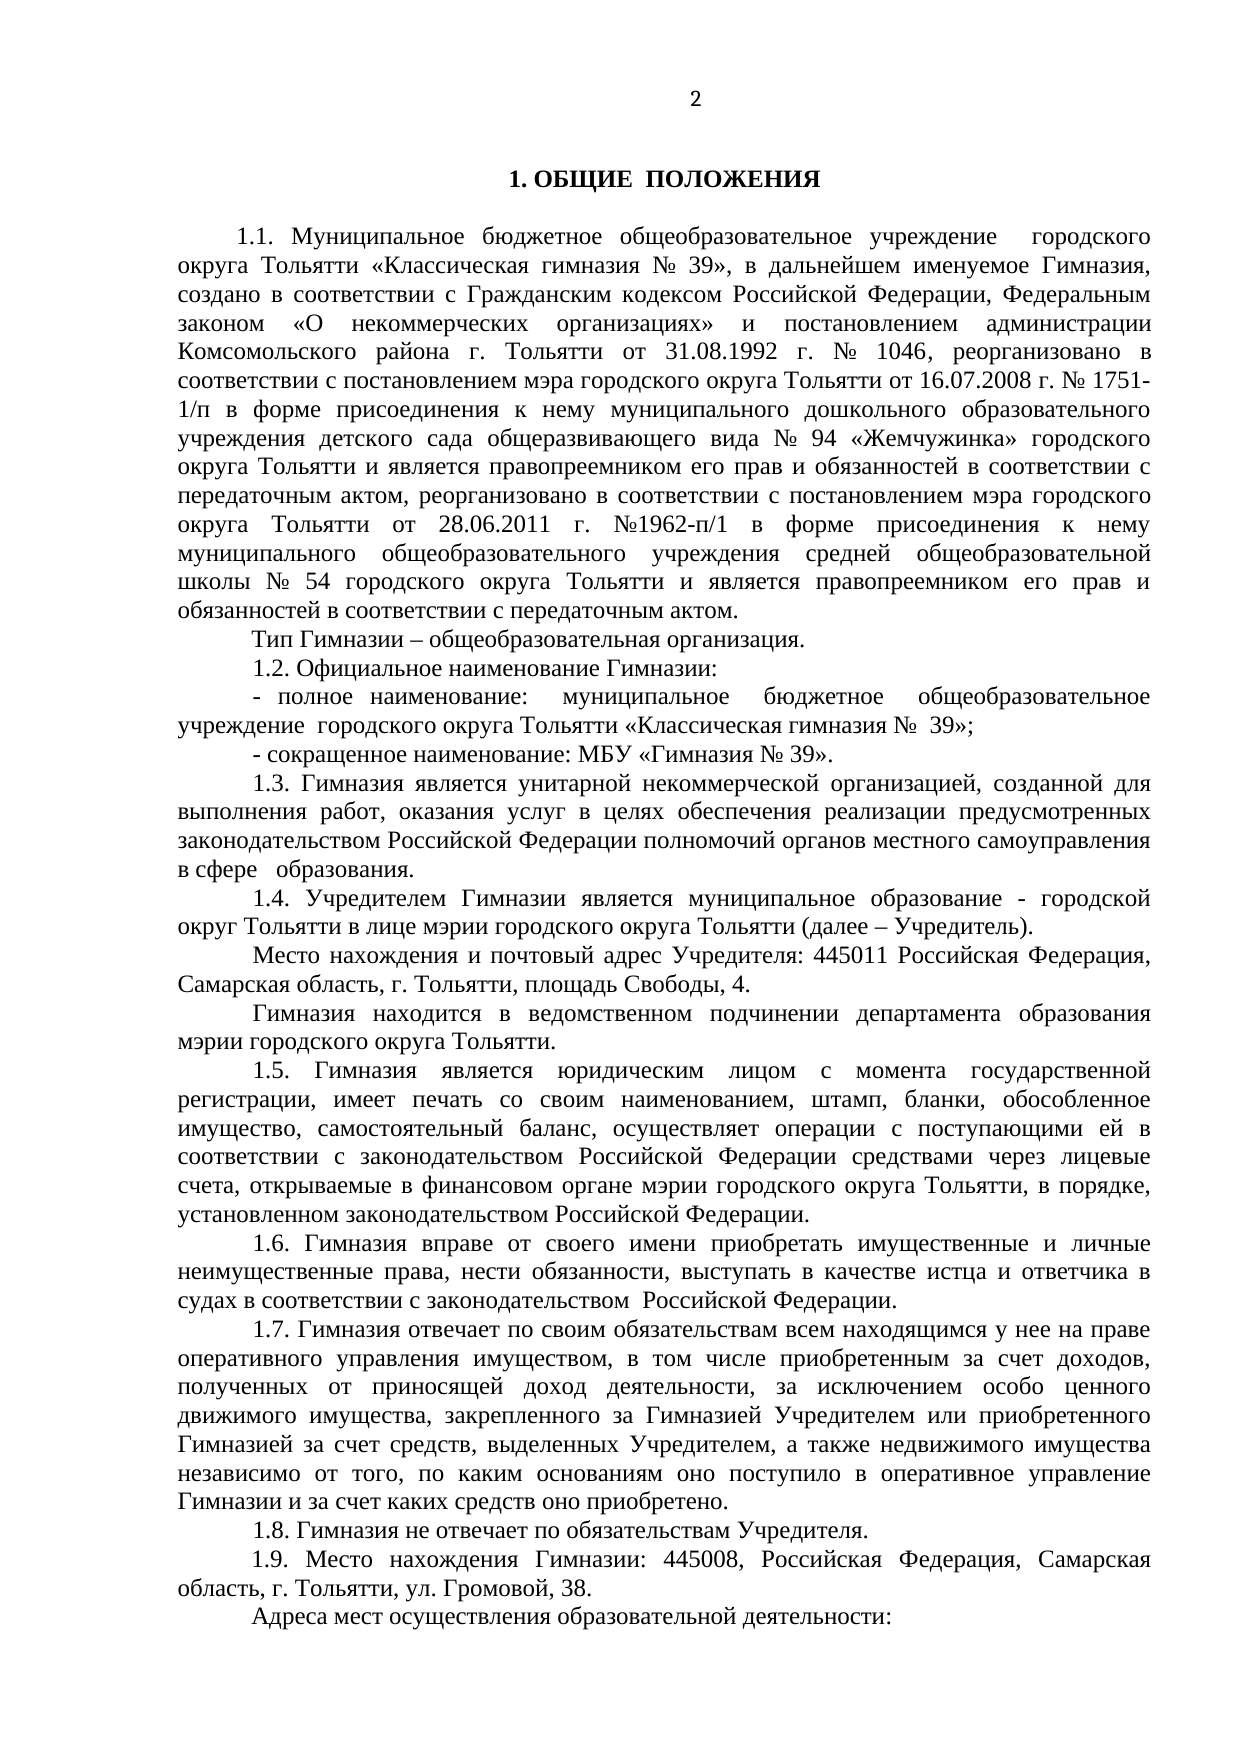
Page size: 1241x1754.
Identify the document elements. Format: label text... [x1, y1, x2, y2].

text 1.5. Гимназия является юридическим лицом с момента государственной регистрации, имеет печать со своим наименованием, штамп, бланки, обособленное имущество, самостоятельный баланс, осуществляет операции с поступающими ей в соответствии с законодательством Российской Федерации средствами через лицевые счета, открываемые в финансовом органе мэрии городского округа Тольятти, в порядке, установленном законодательством Российской Федерации. [177, 1055, 1152, 1228]
text 1.3. Гимназия является унитарной некоммерческой организацией, созданной для выполнения работ, оказания услуг в целях обеспечения реализации предусмотренных законодательством Российской Федерации полномочий органов местного самоуправления в сфере образования. [177, 768, 1152, 883]
text 1.6. Гимназия вправе от своего имени приобретать имущественные и личные неимущественные права, нести обязанности, выступать в качестве истца и ответчика в судах в соответствии с законодательством Российской Федерации. [177, 1228, 1152, 1314]
text Место нахождения и почтовый адрес Учредителя: 445011 Российская Федерация, Самарская область, г. Тольятти, площадь Свободы, 4. [177, 940, 1152, 998]
text Тип Гимназии – общеобразовательная организация. [177, 624, 1152, 653]
text Адреса мест осуществления образовательной деятельности: [177, 1601, 1152, 1630]
text Гимназия находится в ведомственном подчинении департамента образования мэрии городского округа Тольятти. [177, 998, 1152, 1055]
text 1.2. Официальное наименование Гимназии: [177, 653, 1152, 681]
text 1.7. Гимназия отвечает по своим обязательствам всем находящимся у нее на праве оперативного управления имуществом, в том числе приобретенным за счет доходов, полученных от приносящей доход деятельности, за исключением особо ценного движимого имущества, закрепленного за Гимназией Учредителем или приобретенного Гимназией за счет средств, выделенных Учредителем, а также недвижимого имущества независимо от того, по каким основаниям оно поступило в оперативное управление Гимназии и за счет каких средств оно приобретено. [177, 1314, 1152, 1515]
text 1.8. Гимназия не отвечает по обязательствам Учредителя. [177, 1515, 1152, 1544]
text 1.1. Муниципальное бюджетное общеобразовательное учреждение городского округа Тольятти «Классическая гимназия № 39», в дальнейшем именуемое Гимназия, создано в соответствии с Гражданским кодексом Российской Федерации, Федеральным законом «О некоммерческих организациях» и постановлением администрации Комсомольского района г. Тольятти от 31.08.1992 г. № 1046, реорганизовано в соответствии с постановлением мэра городского округа Тольятти от 16.07.2008 г. № 1751-1/п в форме присоединения к нему муниципального дошкольного образовательного учреждения детского сада общеразвивающего вида № 94 «Жемчужинка» городского округа Тольятти и является правопреемником его прав и обязанностей в соответствии с передаточным актом, реорганизовано в соответствии с постановлением мэра городского округа Тольятти от 28.06.2011 г. №1962-п/1 в форме присоединения к нему муниципального общеобразовательного учреждения средней общеобразовательной школы № 54 городского округа Тольятти и является правопреемником его прав и обязанностей в соответствии с передаточным актом. [177, 221, 1152, 624]
text - сокращенное наименование: МБУ «Гимназия № 39». [177, 739, 1152, 768]
text - полное наименование: муниципальное бюджетное общеобразовательное учреждение городского округа Тольятти «Классическая гимназия № 39»; [177, 681, 1152, 739]
text 1.9. Место нахождения Гимназии: 445008, Российская Федерация, Самарская область, г. Тольятти, ул. Громовой, 38. [177, 1544, 1152, 1601]
text 1.4. Учредителем Гимназии является муниципальное образование - городской округ Тольятти в лице мэрии городского округа Тольятти (далее – Учредитель). [177, 883, 1152, 940]
text 1. ОБЩИЕ ПОЛОЖЕНИЯ [177, 164, 1152, 193]
